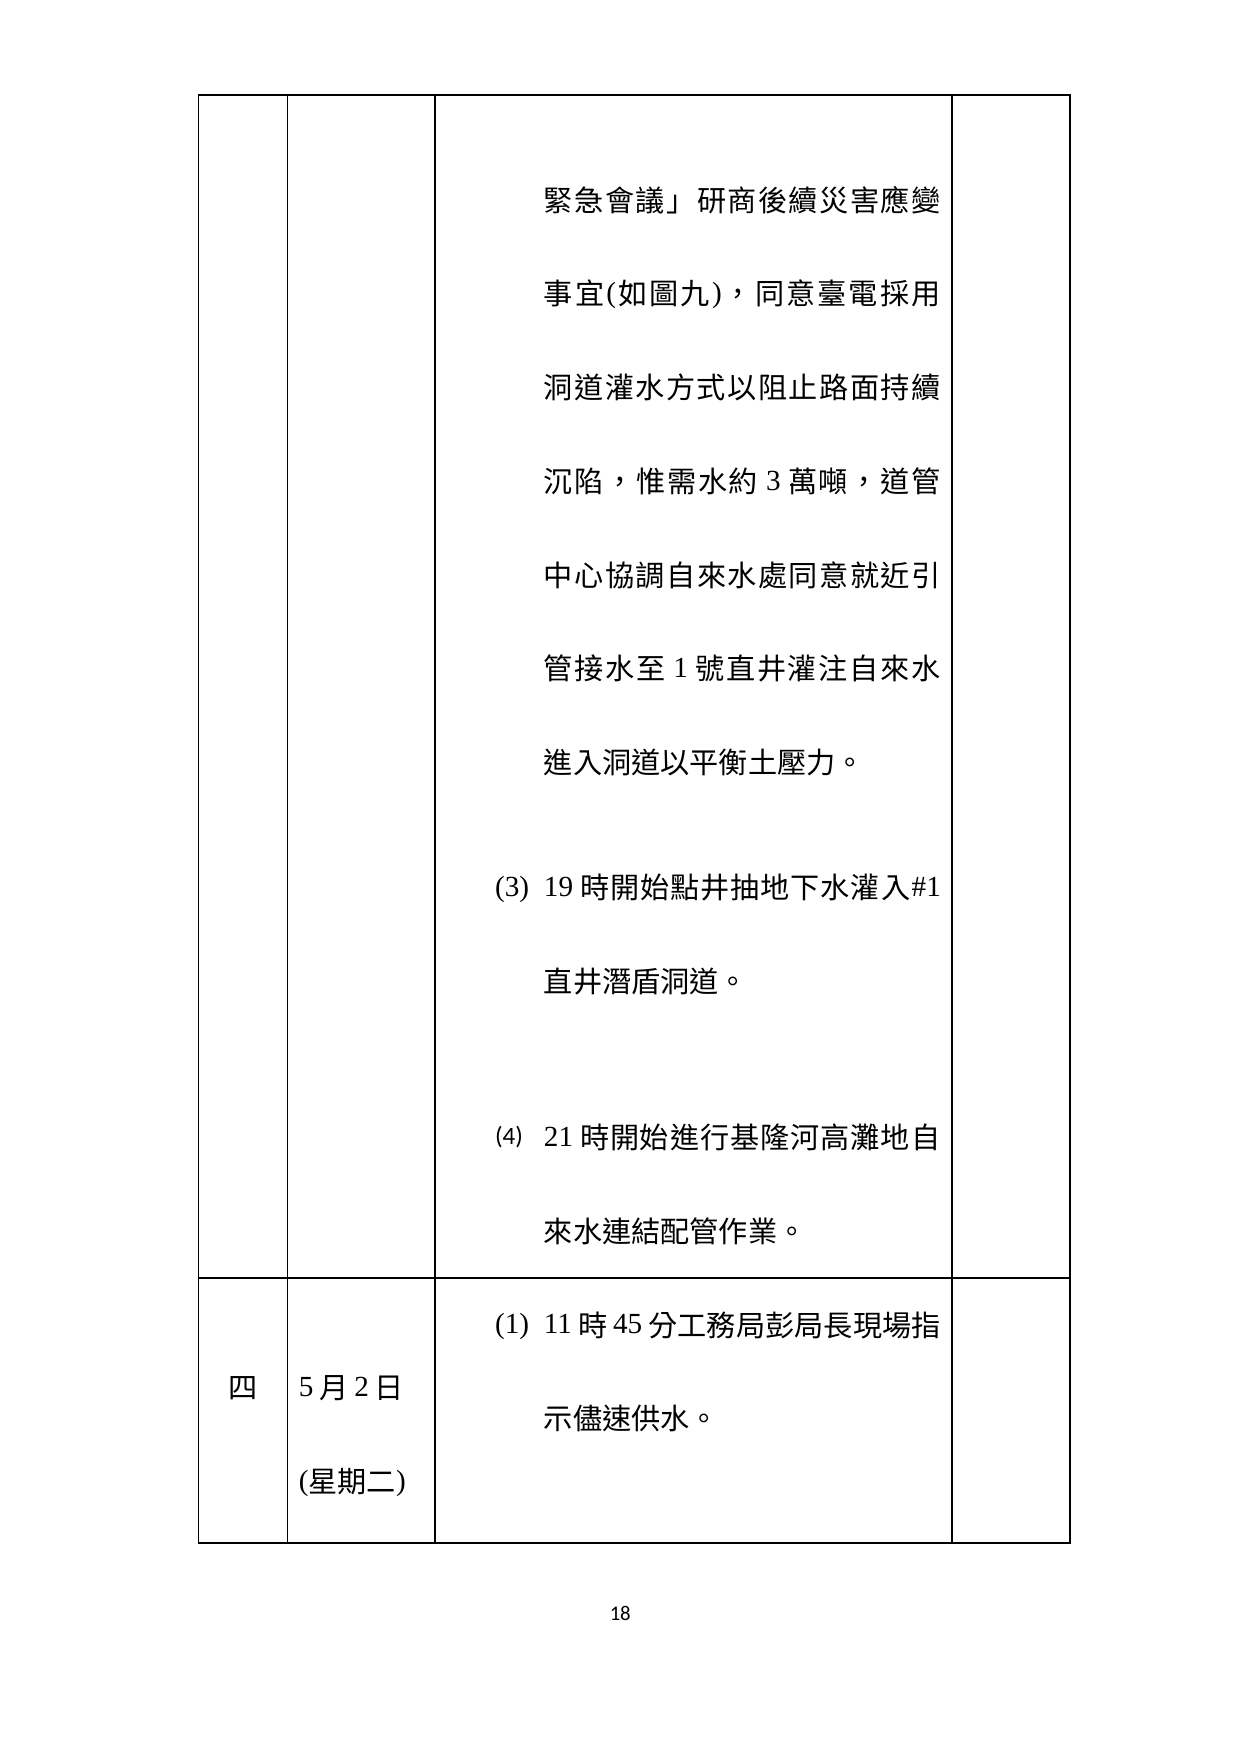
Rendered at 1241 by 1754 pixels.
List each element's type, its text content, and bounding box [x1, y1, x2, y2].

table_cell [288, 96, 434, 1277]
table_cell [953, 96, 1069, 1277]
table_cell [199, 96, 287, 1277]
table_cell [953, 1279, 1069, 1542]
table_cell 四 [199, 1279, 287, 1542]
table_cell 緊急會議」研商後續災害應變事宜(如圖九)，同意臺電採用洞道灌水方式以阻止路面持續沉陷，惟需水約3萬噸，道管中心協調自來水處同意就近引管接水至1號直井灌注自來水進入洞道以平衡土壓力。 19時開始點井抽地下水灌入#1直井潛盾洞道。 21時開始進行基隆河高灘地自來水連結配管作業。 [436, 96, 951, 1277]
table_cell 11時45分工務局彭局長現場指示儘速供水。 道管中心協調自來水處、水利處、衛工處、十河局等單位協助灌水及抽水機調度。 11時完成自來水連結配管作業(圖十)，自來水處於12時先行支援第1支注水管供水。 14時30分開始進行基隆河高灘地自來水連結第二支配管作業，約18時30分，完成#1直井潛盾洞道第2支注水管供水(如圖十一)。 19時30分灌注水量流率已達14,000噸/日。 20時56分自來水處全力支援民生南港線加壓供水。 [436, 1279, 951, 1542]
table_cell 5月2日(星期二) [288, 1279, 434, 1542]
